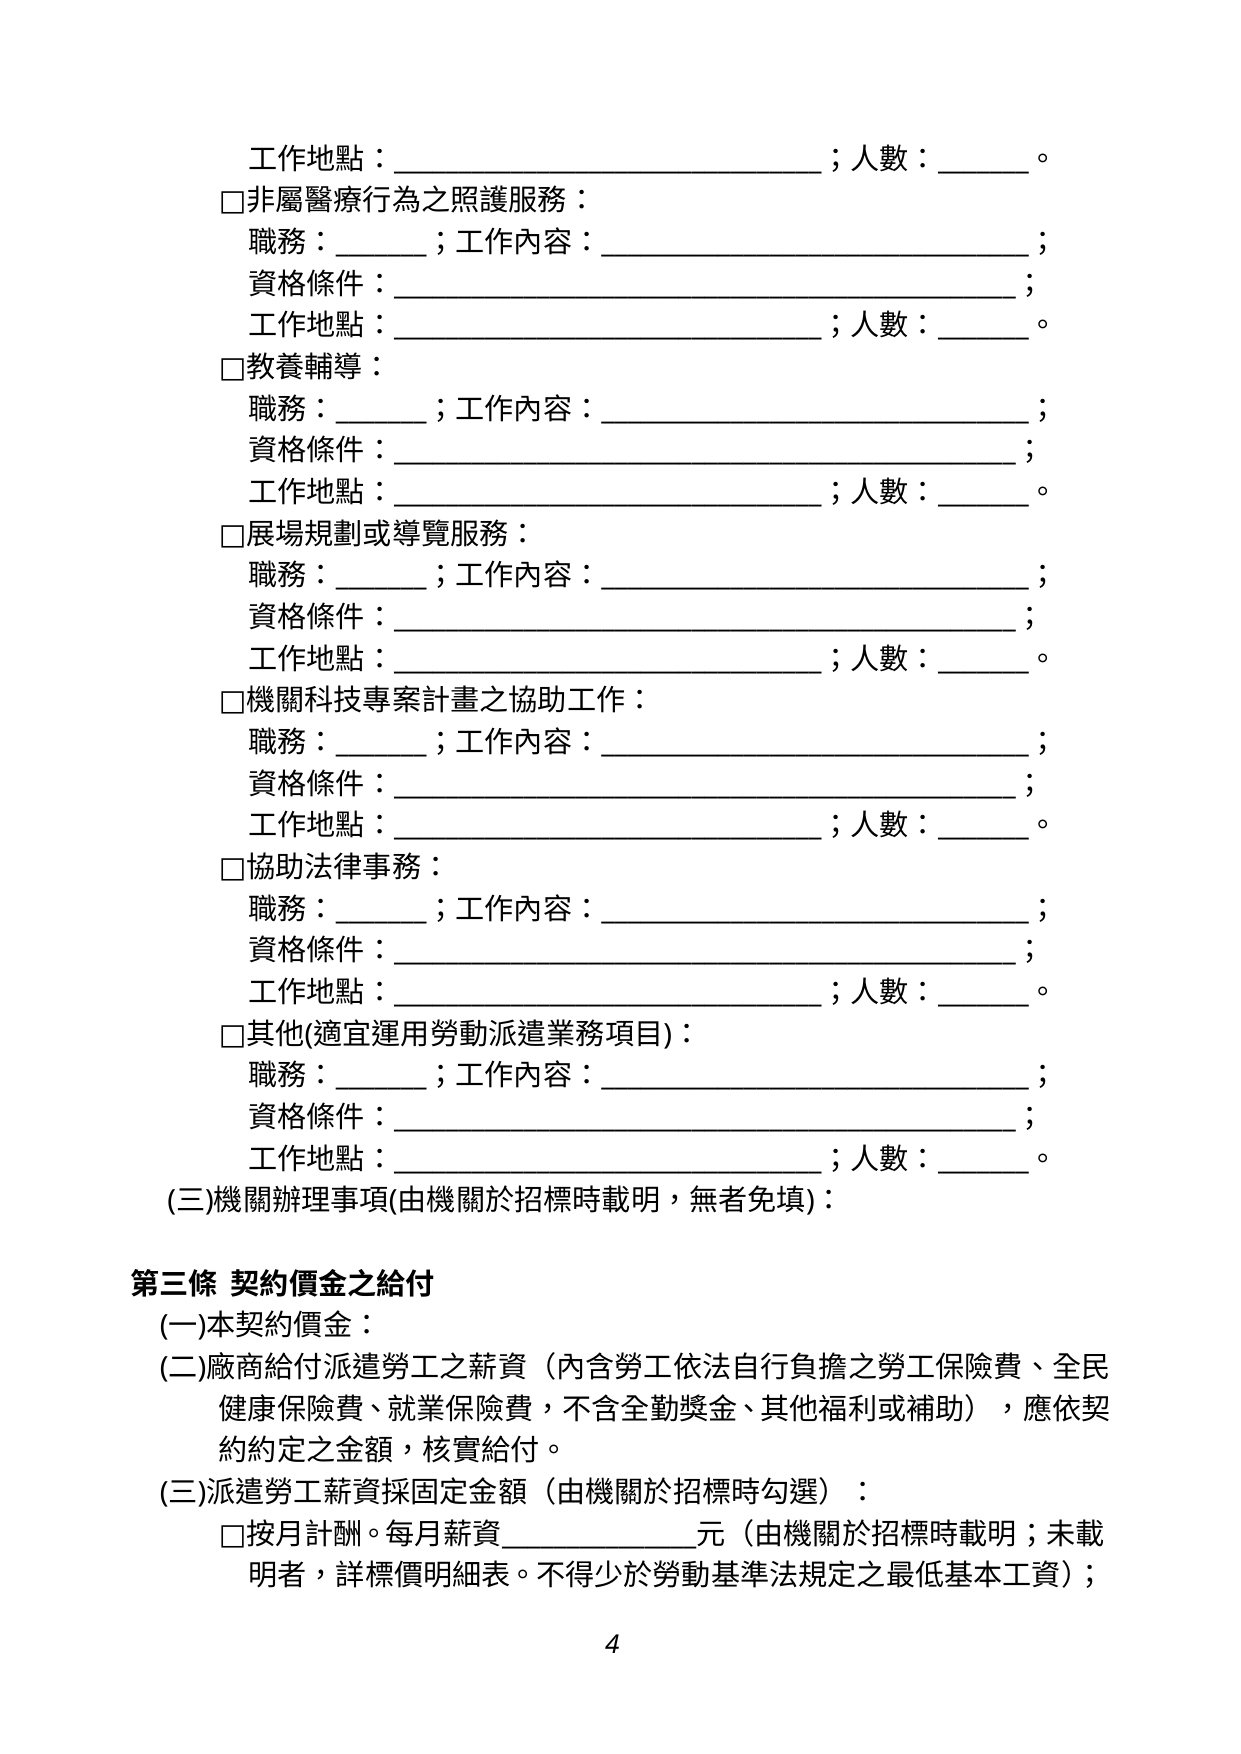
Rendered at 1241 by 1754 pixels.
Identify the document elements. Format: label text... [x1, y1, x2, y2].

text 工作地點：_________________________________；人數：_______。 [248, 1136, 1110, 1177]
text 職務：_______；工作內容：_________________________________； [248, 386, 1110, 427]
text 職務：_______；工作內容：_________________________________； [248, 886, 1110, 927]
text 職務：_______；工作內容：_________________________________； [248, 219, 1110, 261]
text 資格條件：________________________________________________； [248, 427, 1110, 469]
text 資格條件：________________________________________________； [248, 927, 1110, 969]
text 職務：_______；工作內容：_________________________________； [248, 719, 1110, 761]
text 工作地點：_________________________________；人數：_______。 [248, 636, 1110, 677]
text (三)派遣勞工薪資採固定金額（由機關於招標時勾選）： [159, 1469, 1110, 1511]
text □機關科技專案計畫之協助工作： [218, 677, 1104, 719]
text 工作地點：_________________________________；人數：_______。 [248, 969, 1110, 1011]
text (一)本契約價金： [159, 1302, 1110, 1344]
text 資格條件：________________________________________________； [248, 1094, 1110, 1136]
text □展場規劃或導覽服務： [218, 511, 1104, 552]
text 工作地點：_________________________________；人數：_______。 [248, 136, 1110, 177]
text □按月計酬。每月薪資_______________元（由機關於招標時載明；未載明者，詳標價明細表。不得少於勞動基準法規定之最低基本工資）； [218, 1511, 1104, 1594]
text 工作地點：_________________________________；人數：_______。 [248, 802, 1110, 844]
text □其他(適宜運用勞動派遣業務項目)： [218, 1011, 1104, 1052]
text 資格條件：________________________________________________； [248, 761, 1110, 802]
text (二)廠商給付派遣勞工之薪資（內含勞工依法自行負擔之勞工保險費、全民健康保險費、就業保險費，不含全勤獎金、其他福利或補助），應依契約約定之金額，核實給付。 [159, 1344, 1110, 1469]
text 工作地點：_________________________________；人數：_______。 [248, 302, 1110, 344]
text 工作地點：_________________________________；人數：_______。 [248, 469, 1110, 511]
text 職務：_______；工作內容：_________________________________； [248, 1052, 1110, 1094]
text □教養輔導： [218, 344, 1104, 386]
text □非屬醫療行為之照護服務： [218, 177, 1104, 219]
text 職務：_______；工作內容：_________________________________； [248, 552, 1110, 594]
text 第三條 契約價金之給付 [130, 1261, 1110, 1302]
text 資格條件：________________________________________________； [248, 261, 1110, 302]
text (三)機關辦理事項(由機關於招標時載明，無者免填)： [159, 1177, 1110, 1219]
text □協助法律事務： [218, 844, 1104, 886]
text 資格條件：________________________________________________； [248, 594, 1110, 636]
